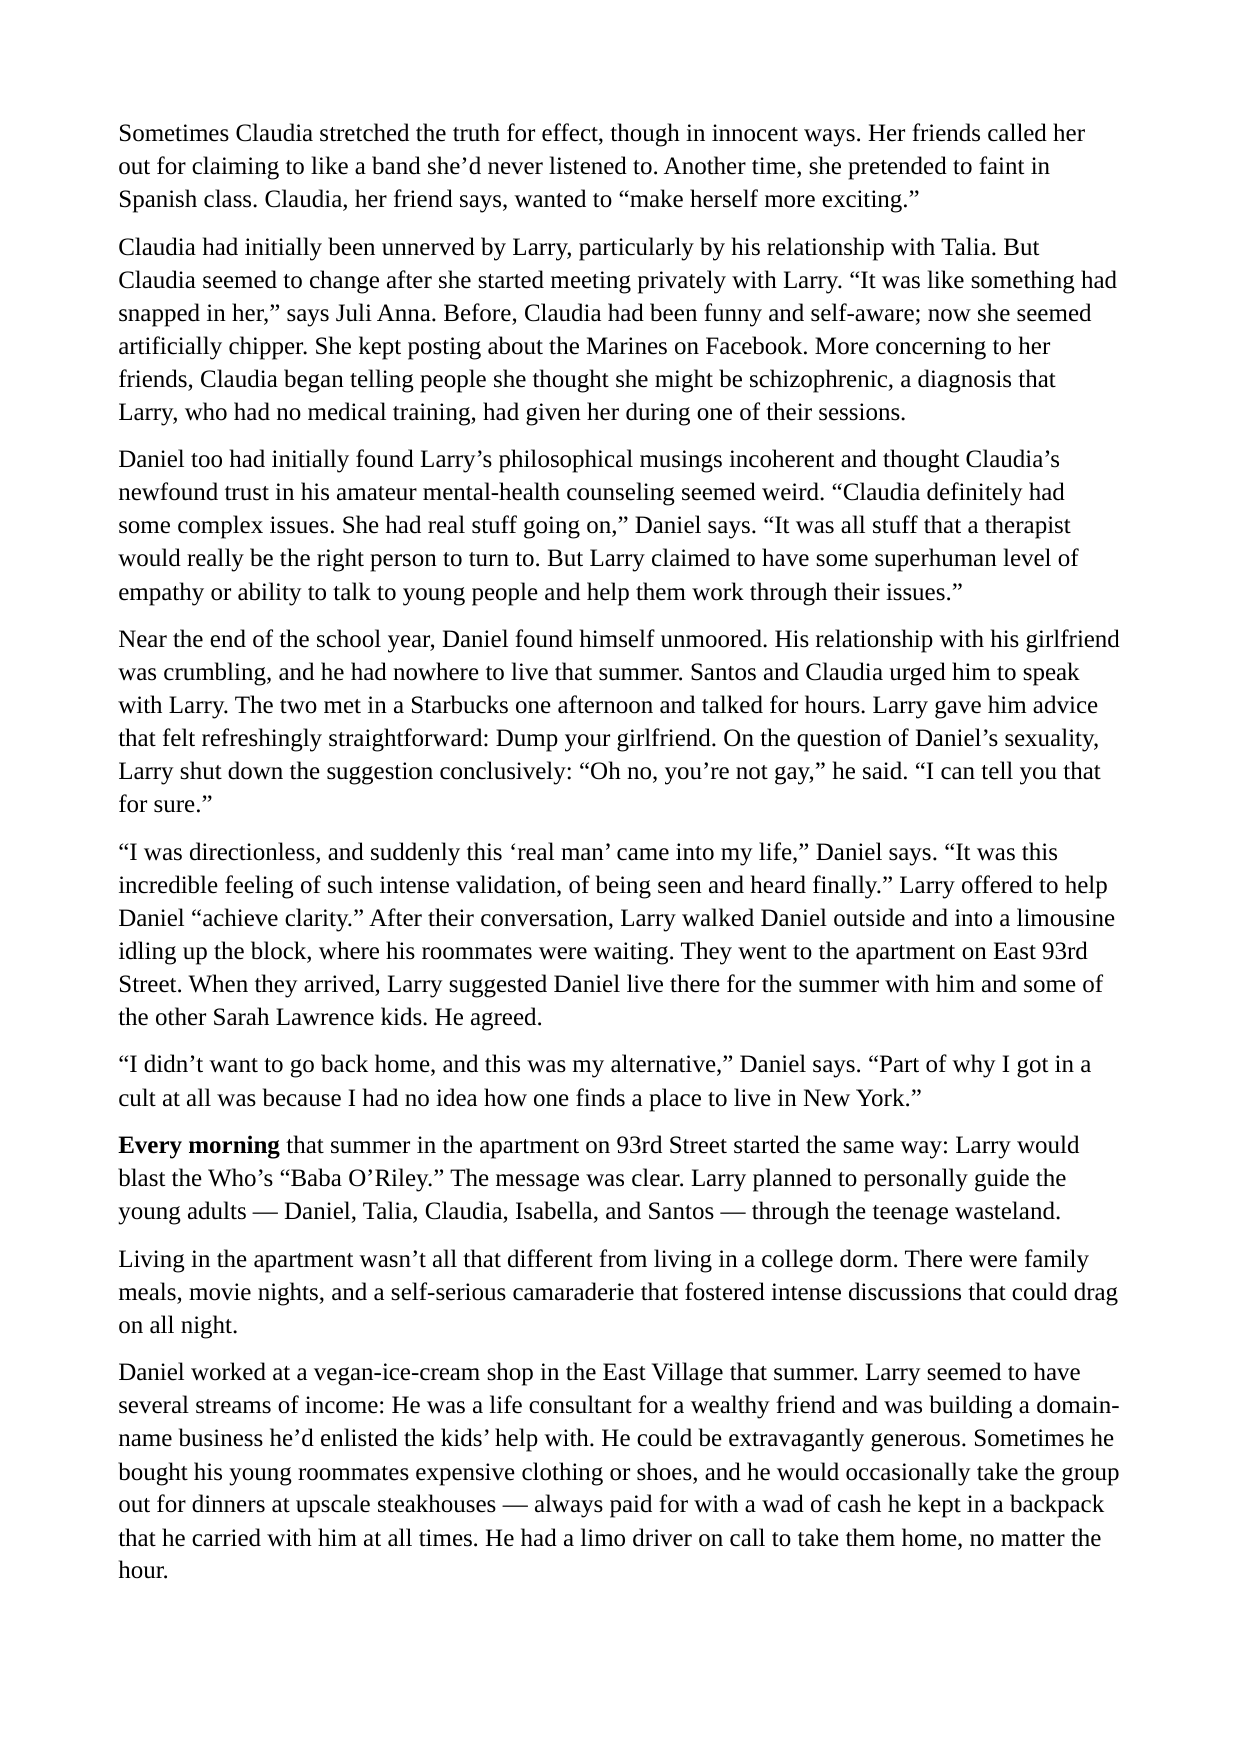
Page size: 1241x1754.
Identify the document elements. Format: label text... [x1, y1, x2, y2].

text Claudia had initially been unnerved by Larry, particularly by his relationship with Talia. But Claudia seemed to change after she started meeting privately with Larry. “It was like something had snapped in her,” says Juli Anna. Before, Claudia had been funny and self-aware; now she seemed artificially chipper. She kept posting about the Marines on Facebook. More concerning to her friends, Claudia began telling people she thought she might be schizophrenic, a diagnosis that Larry, who had no medical training, had given her during one of their sessions. [118, 232, 1122, 426]
text Daniel too had initially found Larry’s philosophical musings incoherent and thought Claudia’s newfound trust in his amateur mental-health counseling seemed weird. “Claudia definitely had some complex issues. She had real stuff going on,” Daniel says. “It was all stuff that a therapist would really be the right person to turn to. But Larry claimed to have some superhuman level of empathy or ability to talk to young people and help them work through their issues.” [118, 444, 1122, 605]
text Sometimes Claudia stretched the truth for effect, though in innocent ways. Her friends called her out for claiming to like a band she’d never listened to. Another time, she pretended to faint in Spanish class. Claudia, her friend says, wanted to “make herself more exciting.” [118, 118, 1122, 213]
text Living in the apartment wasn’t all that different from living in a college dorm. There were family meals, movie nights, and a self-serious camaraderie that fostered intense discussions that could drag on all night. [118, 1244, 1122, 1339]
text Near the end of the school year, Daniel found himself unmoored. His relationship with his girlfriend was crumbling, and he had nowhere to live that summer. Santos and Claudia urged him to speak with Larry. The two met in a Starbucks one afternoon and talked for hours. Larry gave him advice that felt refreshingly straightforward: Dump your girlfriend. On the question of Daniel’s sexuality, Larry shut down the suggestion conclusively: “Oh no, you’re not gay,” he said. “I can tell you that for sure.” [118, 624, 1122, 818]
text Every morning that summer in the apartment on 93rd Street started the same way: Larry would blast the Who’s “Baba O’Riley.” The message was clear. Larry planned to personally guide the young adults — Daniel, Talia, Claudia, Isabella, and Santos — through the teenage wasteland. [118, 1130, 1122, 1225]
text “I was directionless, and suddenly this ‘real man’ came into my life,” Daniel says. “It was this incredible feeling of such intense validation, of being seen and heard finally.” Larry offered to help Daniel “achieve clarity.” After their conversation, Larry walked Daniel outside and into a limousine idling up the block, where his roommates were waiting. They went to the apartment on East 93rd Street. When they arrived, Larry suggested Daniel live there for the summer with him and some of the other Sarah Lawrence kids. He agreed. [118, 837, 1122, 1031]
text “I didn’t want to go back home, and this was my alternative,” Daniel says. “Part of why I got in a cult at all was because I had no idea how one finds a place to live in New York.” [118, 1049, 1122, 1111]
text Daniel worked at a vegan-ice-cream shop in the East Village that summer. Larry seemed to have several streams of income: He was a life consultant for a wealthy friend and was building a domain-name business he’d enlisted the kids’ help with. He could be extravagantly generous. Sometimes he bought his young roommates expensive clothing or shoes, and he would occasionally take the group out for dinners at upscale steakhouses — always paid for with a wad of cash he kept in a backpack that he carried with him at all times. He had a limo driver on call to take them home, no matter the hour. [118, 1357, 1122, 1584]
